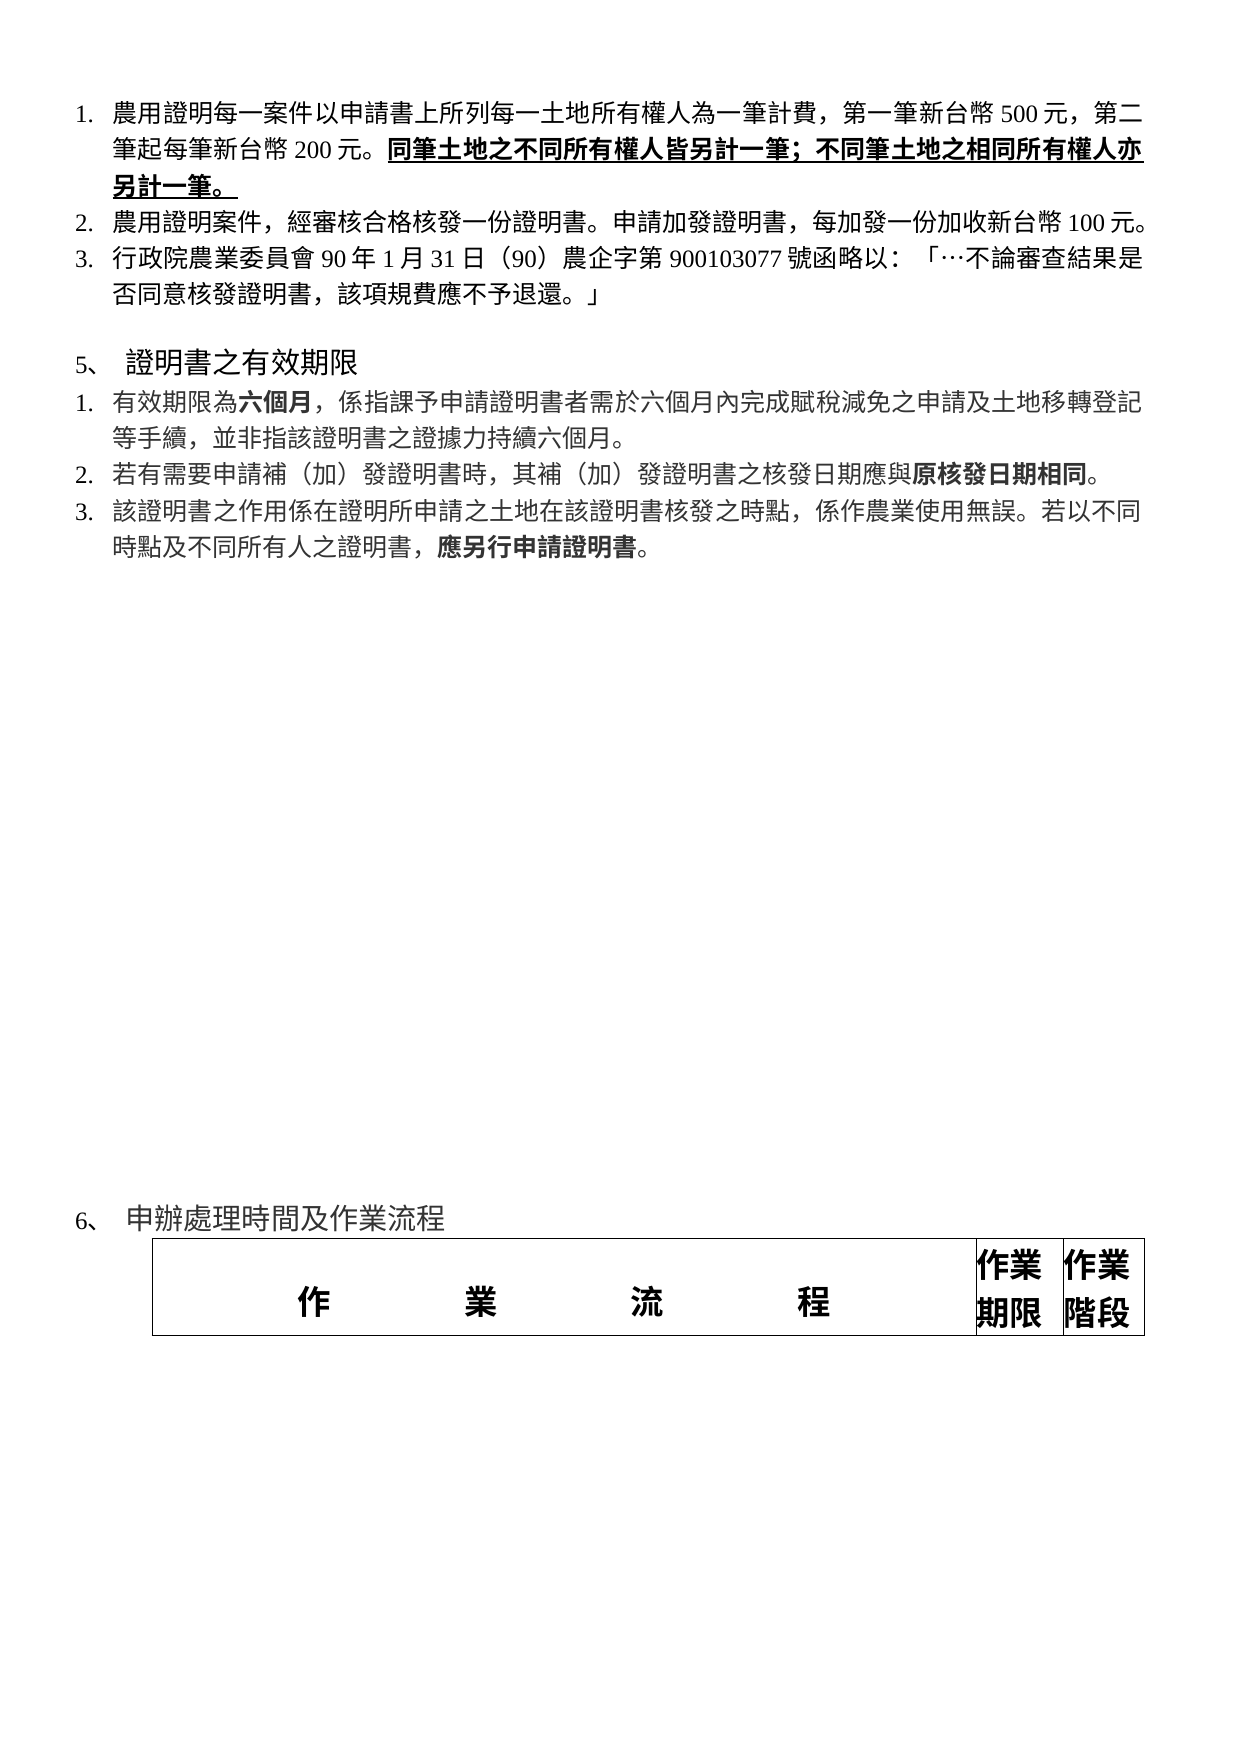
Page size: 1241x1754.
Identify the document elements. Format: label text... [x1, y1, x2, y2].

table_header 作業階段 [1064, 1239, 1144, 1335]
list 行政院農業委員會90年1月31日（90）農企字第900103077號函略以：「…不論審查結果是否同意核發證明書，該項規費應不予退還。」 [75, 239, 1144, 311]
list 農用證明每一案件以申請書上所列每一土地所有權人為一筆計費，第一筆新台幣500元，第二筆起每筆新台幣200元。同筆土地之不同所有權人皆另計一筆；不同筆土地之相同所有權人亦另計一筆。 [75, 94, 1144, 202]
table_header 作業期限 [977, 1239, 1063, 1335]
list 有效期限為六個月，係指課予申請證明書者需於六個月內完成賦稅減免之申請及土地移轉登記等手續，並非指該證明書之證據力持續六個月。 [75, 382, 1144, 455]
list 農用證明案件，經審核合格核發一份證明書。申請加發證明書，每加發一份加收新台幣100元。 [75, 202, 1144, 239]
list 證明書之有效期限 [75, 340, 1144, 382]
list 若有需要申請補（加）發證明書時，其補（加）發證明書之核發日期應與原核發日期相同。 [75, 455, 1144, 491]
list 申辦處理時間及作業流程 [75, 1196, 1144, 1238]
table_header 作 業 流 程 [153, 1239, 976, 1335]
list 該證明書之作用係在證明所申請之土地在該證明書核發之時點，係作農業使用無誤。若以不同時點及不同所有人之證明書，應另行申請證明書。 [75, 491, 1144, 563]
